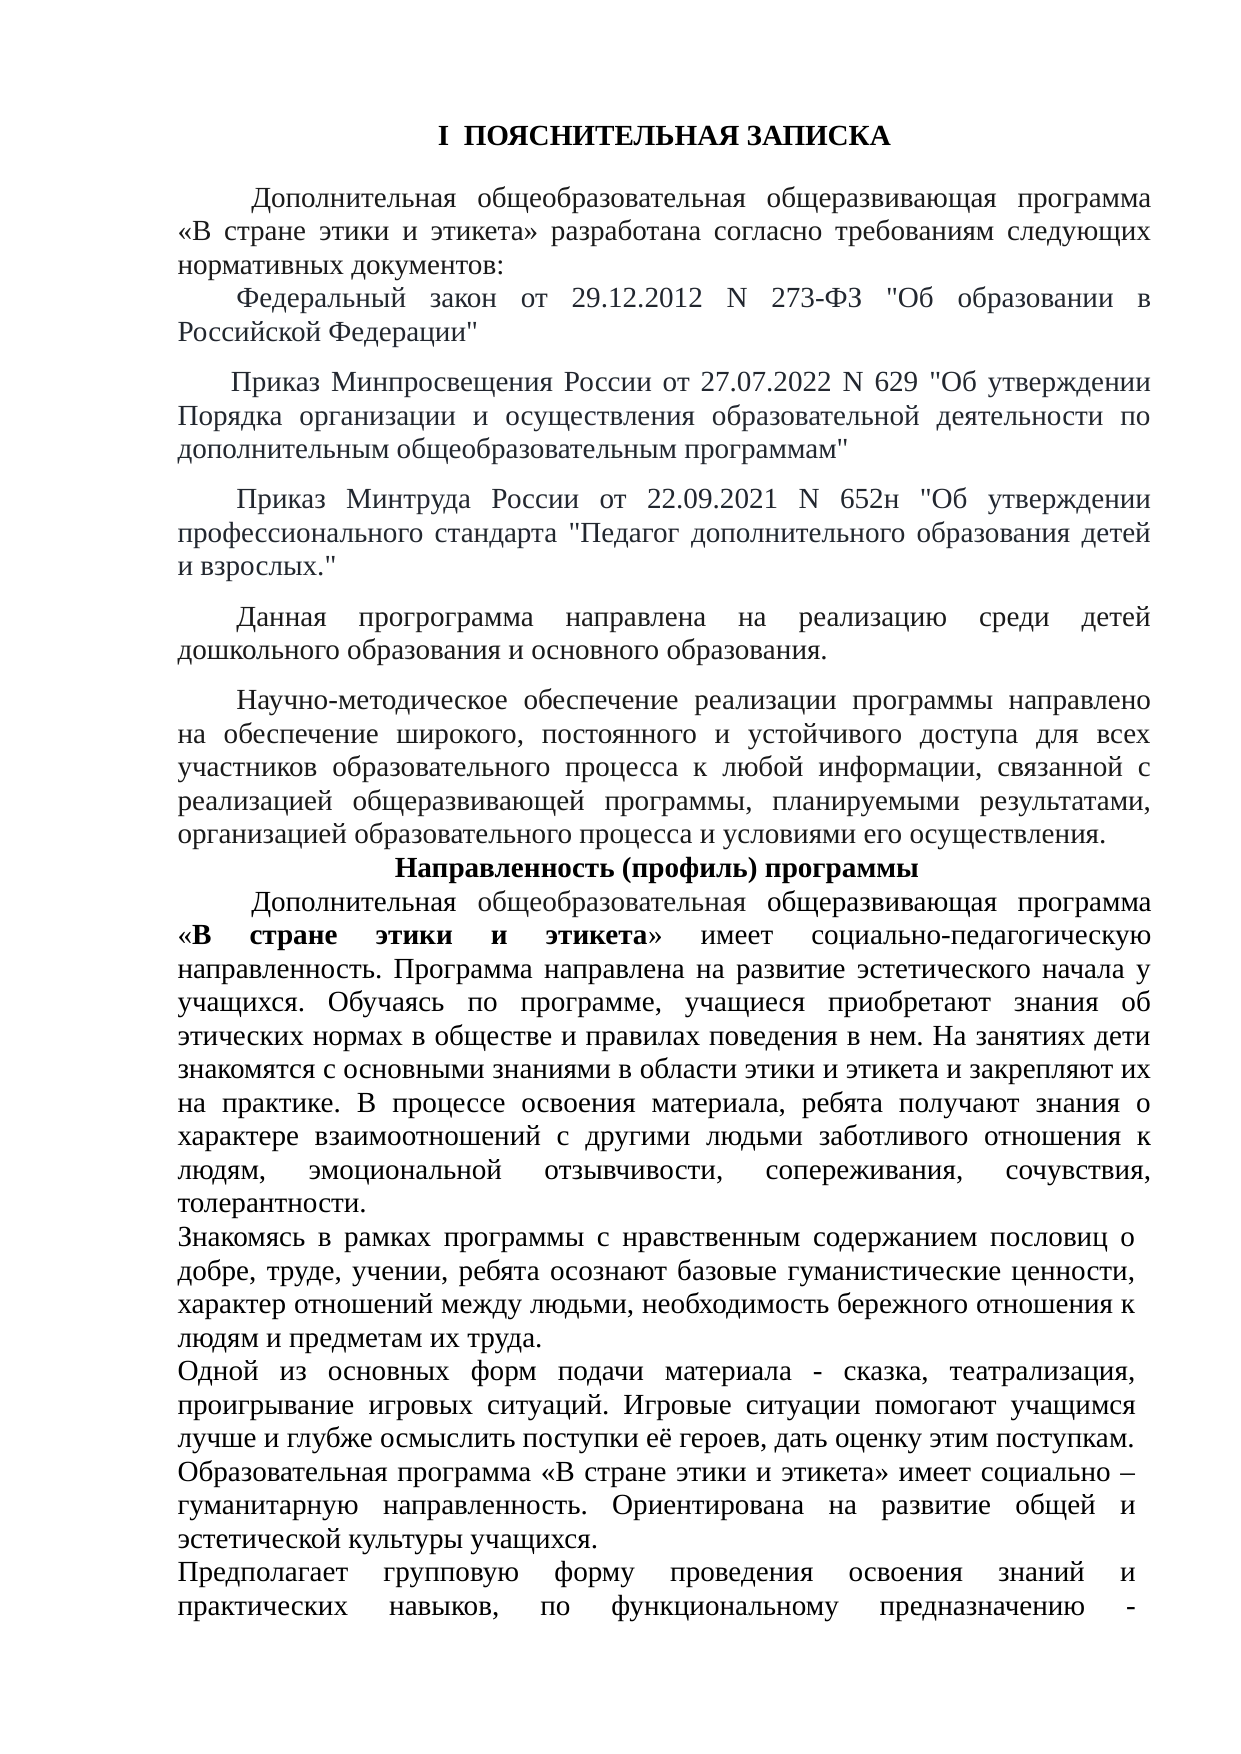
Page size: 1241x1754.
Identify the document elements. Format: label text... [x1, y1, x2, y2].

text Знакомясь в рамках программы с нравственным содержанием пословиц о добре, труде, учении, ребята осознают базовые гуманистические ценности, характер отношений между людьми, необходимость бережного отношения к людям и предметам их труда. [177, 1219, 1136, 1353]
text Дополнительная общеобразовательная общеразвивающая программа «В стране этики и этикета» имеет социально-педагогическую направленность. Программа направлена на развитие эстетического начала у учащихся. Обучаясь по программе, учащиеся приобретают знания об этических нормах в обществе и правилах поведения в нем. На занятиях дети знакомятся с основными знаниями в области этики и этикета и закрепляют их на практике. В процессе освоения материала, ребята получают знания о характере взаимоотношений с другими людьми заботливого отношения к людям, эмоциональной отзывчивости, сопереживания, сочувствия, толерантности. [177, 884, 1152, 1219]
text Приказ Минтруда России от 22.09.2021 N 652н "Об утверждении профессионального стандарта "Педагог дополнительного образования детей и взрослых." [177, 481, 1152, 582]
text Научно-методическое обеспечение реализации программы направлено на обеспечение широкого, постоянного и устойчивого доступа для всех участников образовательного процесса к любой информации, связанной с реализацией общеразвивающей программы, планируемыми результатами, организацией образовательного процесса и условиями его осуществления. [177, 682, 1152, 850]
text Дополнительная общеобразовательная общеразвивающая программа «В стране этики и этикета» разработана согласно требованиям следующих нормативных документов: [177, 180, 1152, 280]
text Образовательная программа «В стране этики и этикета» имеет социально – гуманитарную направленность. Ориентирована на развитие общей и эстетической культуры учащихся. [177, 1454, 1136, 1554]
text Одной из основных форм подачи материала - сказка, театрализация, проигрывание игровых ситуаций. Игровые ситуации помогают учащимся лучше и глубже осмыслить поступки её героев, дать оценку этим поступкам. [177, 1353, 1136, 1454]
text Предполагает групповую форму проведения освоения знаний и практических навыков, по функциональному предназначению [177, 1554, 1136, 1622]
text Направленность (профиль) программы [177, 850, 1136, 884]
text Приказ Минпросвещения России от 27.07.2022 N 629 "Об утверждении Порядка организации и осуществления образовательной деятельности по дополнительным общеобразовательным программам" [177, 364, 1152, 465]
text Федеральный закон от 29.12.2012 N 273-ФЗ "Об образовании в Российской Федерации" [177, 280, 1152, 347]
text I ПОЯСНИТЕЛЬНАЯ ЗАПИСКА [177, 118, 1152, 152]
text Данная прогрограмма направлена на реализацию среди детей дошкольного образования и основного образования. [177, 599, 1152, 666]
